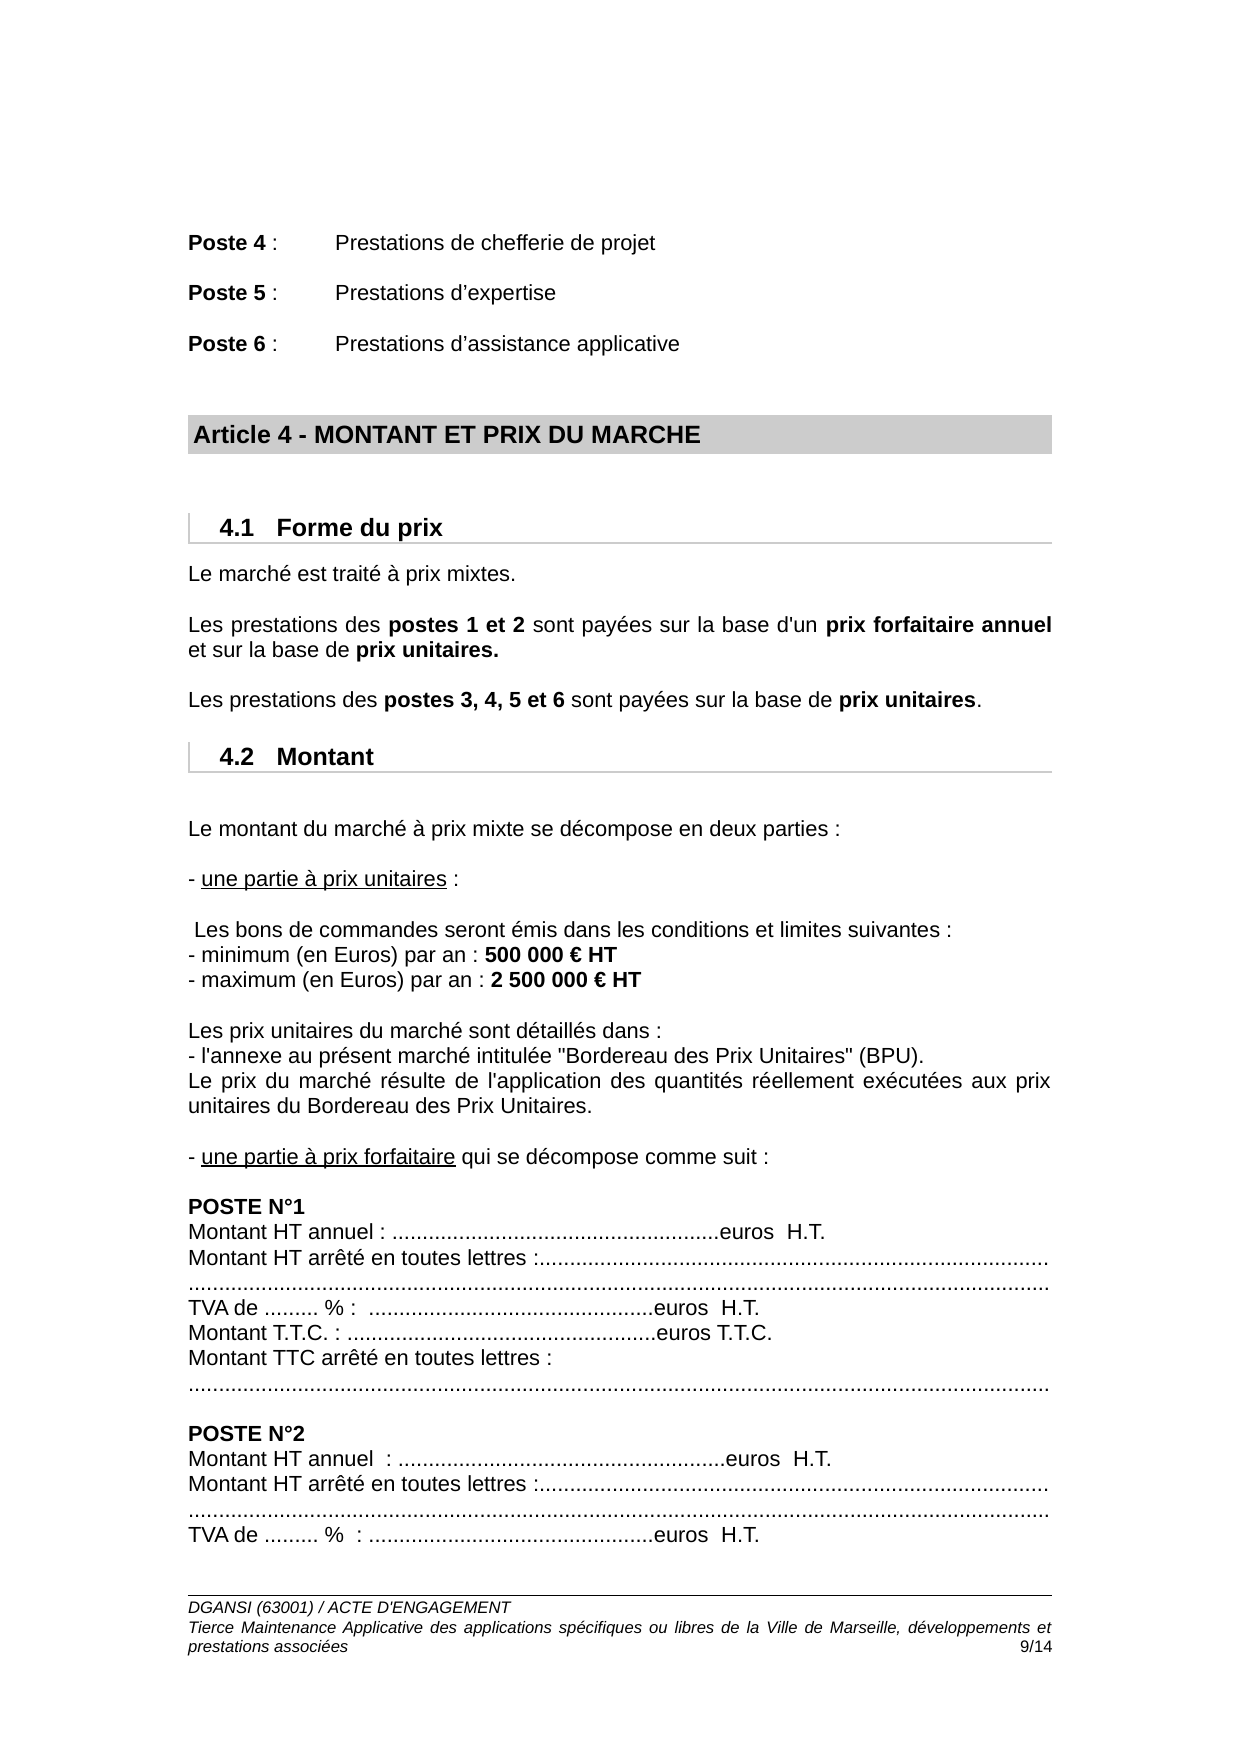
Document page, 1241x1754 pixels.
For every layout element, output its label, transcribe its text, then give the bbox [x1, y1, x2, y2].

text Les bons de commandes seront émis dans les conditions et limites suivantes : [188, 917, 1052, 942]
text .............................................................................................................................................. [188, 1269, 1052, 1295]
text Montant HT arrêté en toutes lettres :.................................................................................... [188, 1244, 1052, 1269]
text - une partie à prix unitaires : [188, 866, 1052, 891]
text Le prix du marché résulte de l'application des quantités réellement exécutées aux prix unitaires du Bordereau des Prix Unitaires. [188, 1068, 1052, 1118]
text Les prestations des postes 1 et 2 sont payées sur la base d'un prix forfaitaire annuel et sur la base de prix unitaires. [188, 612, 1052, 662]
text TVA de ......... % : ...............................................euros H.T. [188, 1295, 1052, 1320]
text - l'annexe au présent marché intitulée "Bordereau des Prix Unitaires" (BPU). [188, 1043, 1052, 1068]
text Poste 4 : Prestations de chefferie de projet [188, 230, 1052, 255]
text POSTE N°1 [188, 1194, 1052, 1219]
text Montant HT annuel : ......................................................euros H.T. [188, 1219, 1052, 1244]
subtitle MONTANT ET PRIX DU MARCHE [190, 417, 1050, 452]
text Montant HT annuel : ......................................................euros H.T. [188, 1446, 1052, 1471]
text .............................................................................................................................................. [188, 1496, 1052, 1522]
text Montant TTC arrêté en toutes lettres : [188, 1345, 1052, 1370]
text Montant T.T.C. : ...................................................euros T.T.C. [188, 1320, 1052, 1345]
text - maximum (en Euros) par an : 2 500 000 € HT [188, 967, 1052, 992]
text Poste 6 : Prestations d’assistance applicative [188, 331, 1052, 356]
text .............................................................................................................................................. [188, 1370, 1052, 1396]
subtitle Montant [190, 742, 1052, 771]
text Poste 5 : Prestations d’expertise [188, 280, 1052, 305]
subtitle Forme du prix [190, 513, 1052, 542]
text Montant HT arrêté en toutes lettres :.................................................................................... [188, 1471, 1052, 1496]
text - minimum (en Euros) par an : 500 000 € HT [188, 942, 1052, 967]
text POSTE N°2 [188, 1421, 1052, 1446]
text Le marché est traité à prix mixtes. [188, 561, 1052, 587]
text TVA de ......... % : ...............................................euros H.T. [188, 1522, 1052, 1547]
text Les prix unitaires du marché sont détaillés dans : [188, 1017, 1052, 1043]
text Les prestations des postes 3, 4, 5 et 6 sont payées sur la base de prix unitaires. [188, 687, 1052, 713]
text Le montant du marché à prix mixte se décompose en deux parties : [188, 816, 1052, 841]
text - une partie à prix forfaitaire qui se décompose comme suit : [188, 1143, 1052, 1169]
